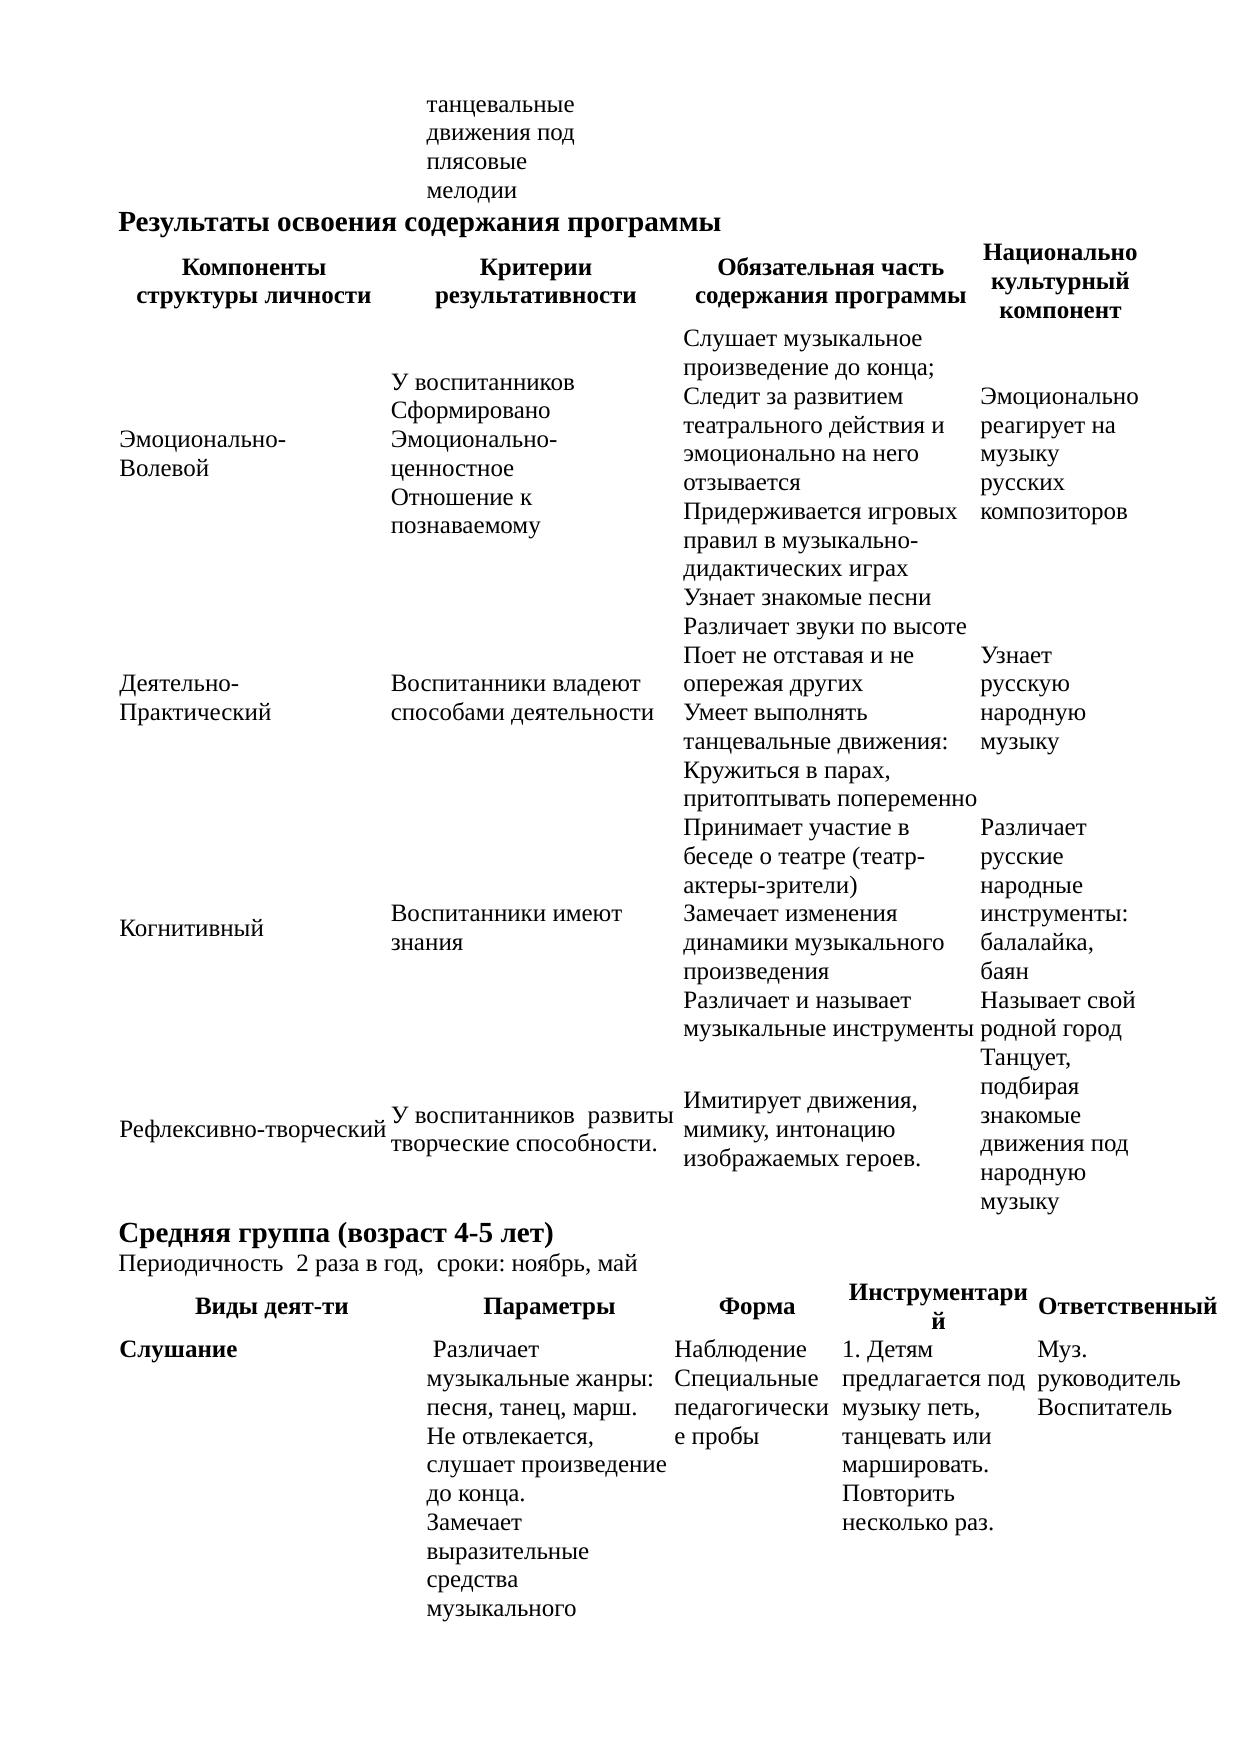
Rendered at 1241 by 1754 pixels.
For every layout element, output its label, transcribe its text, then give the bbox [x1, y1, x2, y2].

text Периодичность 2 раза в год, сроки: ноябрь, май [118, 1248, 1122, 1277]
table_cell [601, 89, 769, 204]
table_cell Эмоционально- Волевой [118, 324, 389, 582]
table_cell 1. Детям предлагается под музыку петь, танцевать или маршировать. Повторить несколько раз. [841, 1335, 1036, 1622]
table_cell Имитирует движения, мимику, интонацию изображаемых героев. [682, 1042, 979, 1215]
table_cell Эмоционально реагирует на музыку русских композиторов [979, 324, 1141, 582]
table_cell Танцует, подбирая знакомые движения под народную музыку [979, 1042, 1141, 1215]
text Результаты освоения содержания программы [118, 204, 1122, 237]
table_header Компоненты структуры личности [118, 237, 389, 323]
table_cell Узнает русскую народную музыку [979, 582, 1141, 812]
table_header Форма [673, 1277, 841, 1334]
table_header Национально культурный компонент [979, 237, 1141, 323]
table_header Параметры [425, 1277, 673, 1334]
table_cell У воспитанников развиты творческие способности. [390, 1042, 682, 1215]
table_header Критерии результативности [390, 237, 682, 323]
table_cell [997, 89, 1211, 204]
table_cell Муз. руководитель Воспитатель [1036, 1335, 1219, 1622]
table_cell Слушание [118, 1335, 425, 1622]
table_header Обязательная часть содержания программы [682, 237, 979, 323]
table_cell Воспитанники имеют знания [390, 812, 682, 1042]
table_cell Слушает музыкальное произведение до конца; Следит за развитием театрального действия и эмоционально на него отзывается Придерживается игровых правил в музыкально-дидактических играх [682, 324, 979, 582]
table_cell Различает музыкальные жанры: песня, танец, марш. Не отвлекается, слушает произведение до конца. Замечает выразительные средства музыкального [425, 1335, 673, 1622]
table_cell Когнитивный [118, 812, 389, 1042]
table_cell [769, 89, 997, 204]
table_cell Воспитанники владеют способами деятельности [390, 582, 682, 812]
table_cell танцевальные движения под плясовые мелодии [425, 89, 601, 204]
table_cell Узнает знакомые песни Различает звуки по высоте Поет не отставая и не опережая других Умеет выполнять танцевальные движения: Кружиться в парах, притоптывать попеременно [682, 582, 979, 812]
table_header Виды деят-ти [118, 1277, 425, 1334]
table_header Ответственный [1036, 1277, 1219, 1334]
table_cell Принимает участие в беседе о театре (театр-актеры-зрители) Замечает изменения динамики музыкального произведения Различает и называет музыкальные инструменты [682, 812, 979, 1042]
table_cell Рефлексивно-творческий [118, 1042, 389, 1215]
table_cell [118, 89, 425, 204]
table_cell Деятельно- Практический [118, 582, 389, 812]
table_cell Различает русские народные инструменты: балалайка, баян Называет свой родной город [979, 812, 1141, 1042]
table_cell Наблюдение Специальные педагогические пробы [673, 1335, 841, 1622]
table_header Инструментарий [841, 1277, 1036, 1334]
text Средняя группа (возраст 4-5 лет) [118, 1215, 1122, 1248]
table_cell У воспитанников Сформировано Эмоционально-ценностное Отношение к познаваемому [390, 324, 682, 582]
